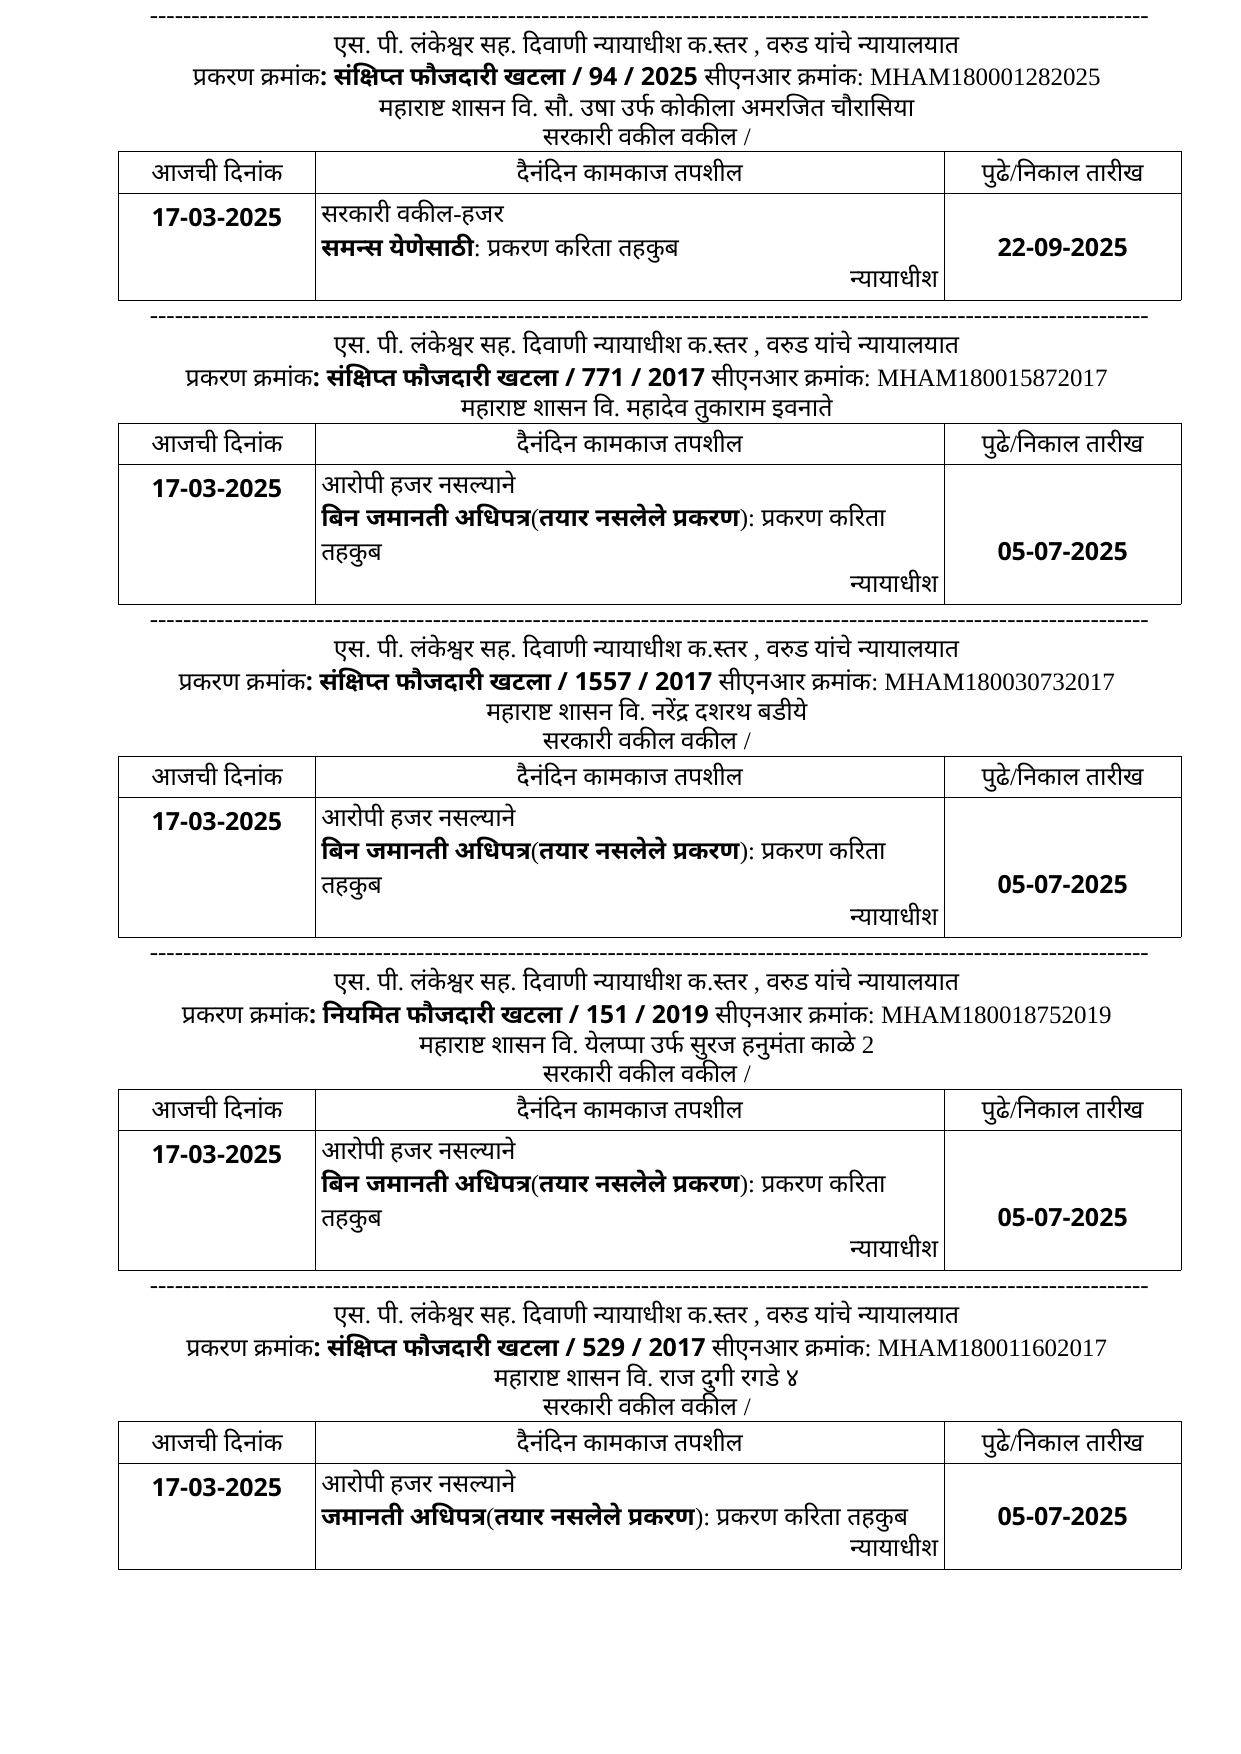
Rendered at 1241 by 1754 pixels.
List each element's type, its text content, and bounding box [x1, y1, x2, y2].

table_cell आरोपी हजर नसल्याने बिन जमानती अधिपत्र(तयार नसलेले प्रकरण): प्रकरण करिता तहकुब न्यायाधीश [316, 1131, 944, 1270]
table_cell आरोपी हजर नसल्याने बिन जमानती अधिपत्र(तयार नसलेले प्रकरण): प्रकरण करिता तहकुब न्यायाधीश [316, 465, 944, 604]
table_cell 05-07-2025 [945, 1131, 1181, 1270]
text एस. पी. लंकेश्वर सह. दिवाणी न्यायाधीश क.स्तर , वरुड यांचे न्यायालयात प्रकरण क्रमांक: नियमित फौजदारी खटला / 151 / 2019 सीएनआर क्रमांक: MHAM180018752019 महाराष्ट शासन वि. येलप्पा उर्फ सुरज हनुमंता काळे 2 सरकारी वकील वकील / [118, 967, 1181, 1088]
table_header आजची दिनांक [119, 757, 315, 797]
text ------------------------------------------------------------------------------------------------------------------------ [118, 1271, 1181, 1299]
table_header दैनंदिन कामकाज तपशील [316, 1090, 944, 1130]
table_header दैनंदिन कामकाज तपशील [316, 152, 944, 193]
text ------------------------------------------------------------------------------------------------------------------------ [118, 938, 1181, 966]
table_cell 05-07-2025 [945, 798, 1181, 937]
text एस. पी. लंकेश्वर सह. दिवाणी न्यायाधीश क.स्तर , वरुड यांचे न्यायालयात प्रकरण क्रमांक: संक्षिप्त फौजदारी खटला / 1557 / 2017 सीएनआर क्रमांक: MHAM180030732017 महाराष्ट शासन वि. नरेंद्र दशरथ बडीये सरकारी वकील वकील / [118, 634, 1181, 755]
table_cell सरकारी वकील-हजर समन्स येणेसाठी: प्रकरण करिता तहकुब न्यायाधीश [316, 194, 944, 300]
table_cell 17-03-2025 [119, 1464, 315, 1568]
table_header पुढे/निकाल तारीख [945, 152, 1181, 193]
text ------------------------------------------------------------------------------------------------------------------------ [118, 0, 1181, 29]
table_header पुढे/निकाल तारीख [945, 1090, 1181, 1130]
table_header आजची दिनांक [119, 1090, 315, 1130]
table_header आजची दिनांक [119, 152, 315, 193]
text ------------------------------------------------------------------------------------------------------------------------ [118, 301, 1181, 329]
table_cell आरोपी हजर नसल्याने बिन जमानती अधिपत्र(तयार नसलेले प्रकरण): प्रकरण करिता तहकुब न्यायाधीश [316, 798, 944, 937]
text ------------------------------------------------------------------------------------------------------------------------ [118, 605, 1181, 633]
text एस. पी. लंकेश्वर सह. दिवाणी न्यायाधीश क.स्तर , वरुड यांचे न्यायालयात प्रकरण क्रमांक: संक्षिप्त फौजदारी खटला / 771 / 2017 सीएनआर क्रमांक: MHAM180015872017 महाराष्ट शासन वि. महादेव तुकाराम इवनाते [118, 330, 1181, 422]
text एस. पी. लंकेश्वर सह. दिवाणी न्यायाधीश क.स्तर , वरुड यांचे न्यायालयात प्रकरण क्रमांक: संक्षिप्त फौजदारी खटला / 529 / 2017 सीएनआर क्रमांक: MHAM180011602017 महाराष्ट शासन वि. राज दुगी रगडे ४ सरकारी वकील वकील / [118, 1300, 1181, 1421]
table_cell 22-09-2025 [945, 194, 1181, 300]
table_header दैनंदिन कामकाज तपशील [316, 757, 944, 797]
table_cell 17-03-2025 [119, 465, 315, 604]
table_cell 17-03-2025 [119, 194, 315, 300]
table_cell आरोपी हजर नसल्याने जमानती अधिपत्र(तयार नसलेले प्रकरण): प्रकरण करिता तहकुब न्यायाधीश [316, 1464, 944, 1568]
table_header दैनंदिन कामकाज तपशील [316, 1422, 944, 1463]
table_header आजची दिनांक [119, 424, 315, 464]
table_header आजची दिनांक [119, 1422, 315, 1463]
table_cell 05-07-2025 [945, 1464, 1181, 1568]
table_header पुढे/निकाल तारीख [945, 1422, 1181, 1463]
text एस. पी. लंकेश्वर सह. दिवाणी न्यायाधीश क.स्तर , वरुड यांचे न्यायालयात प्रकरण क्रमांक: संक्षिप्त फौजदारी खटला / 94 / 2025 सीएनआर क्रमांक: MHAM180001282025 महाराष्ट शासन वि. सौ. उषा उर्फ कोकीला अमरजित चौरासिया सरकारी वकील वकील / [118, 30, 1181, 151]
table_header पुढे/निकाल तारीख [945, 757, 1181, 797]
table_header दैनंदिन कामकाज तपशील [316, 424, 944, 464]
table_cell 17-03-2025 [119, 1131, 315, 1270]
table_cell 05-07-2025 [945, 465, 1181, 604]
table_header पुढे/निकाल तारीख [945, 424, 1181, 464]
table_cell 17-03-2025 [119, 798, 315, 937]
